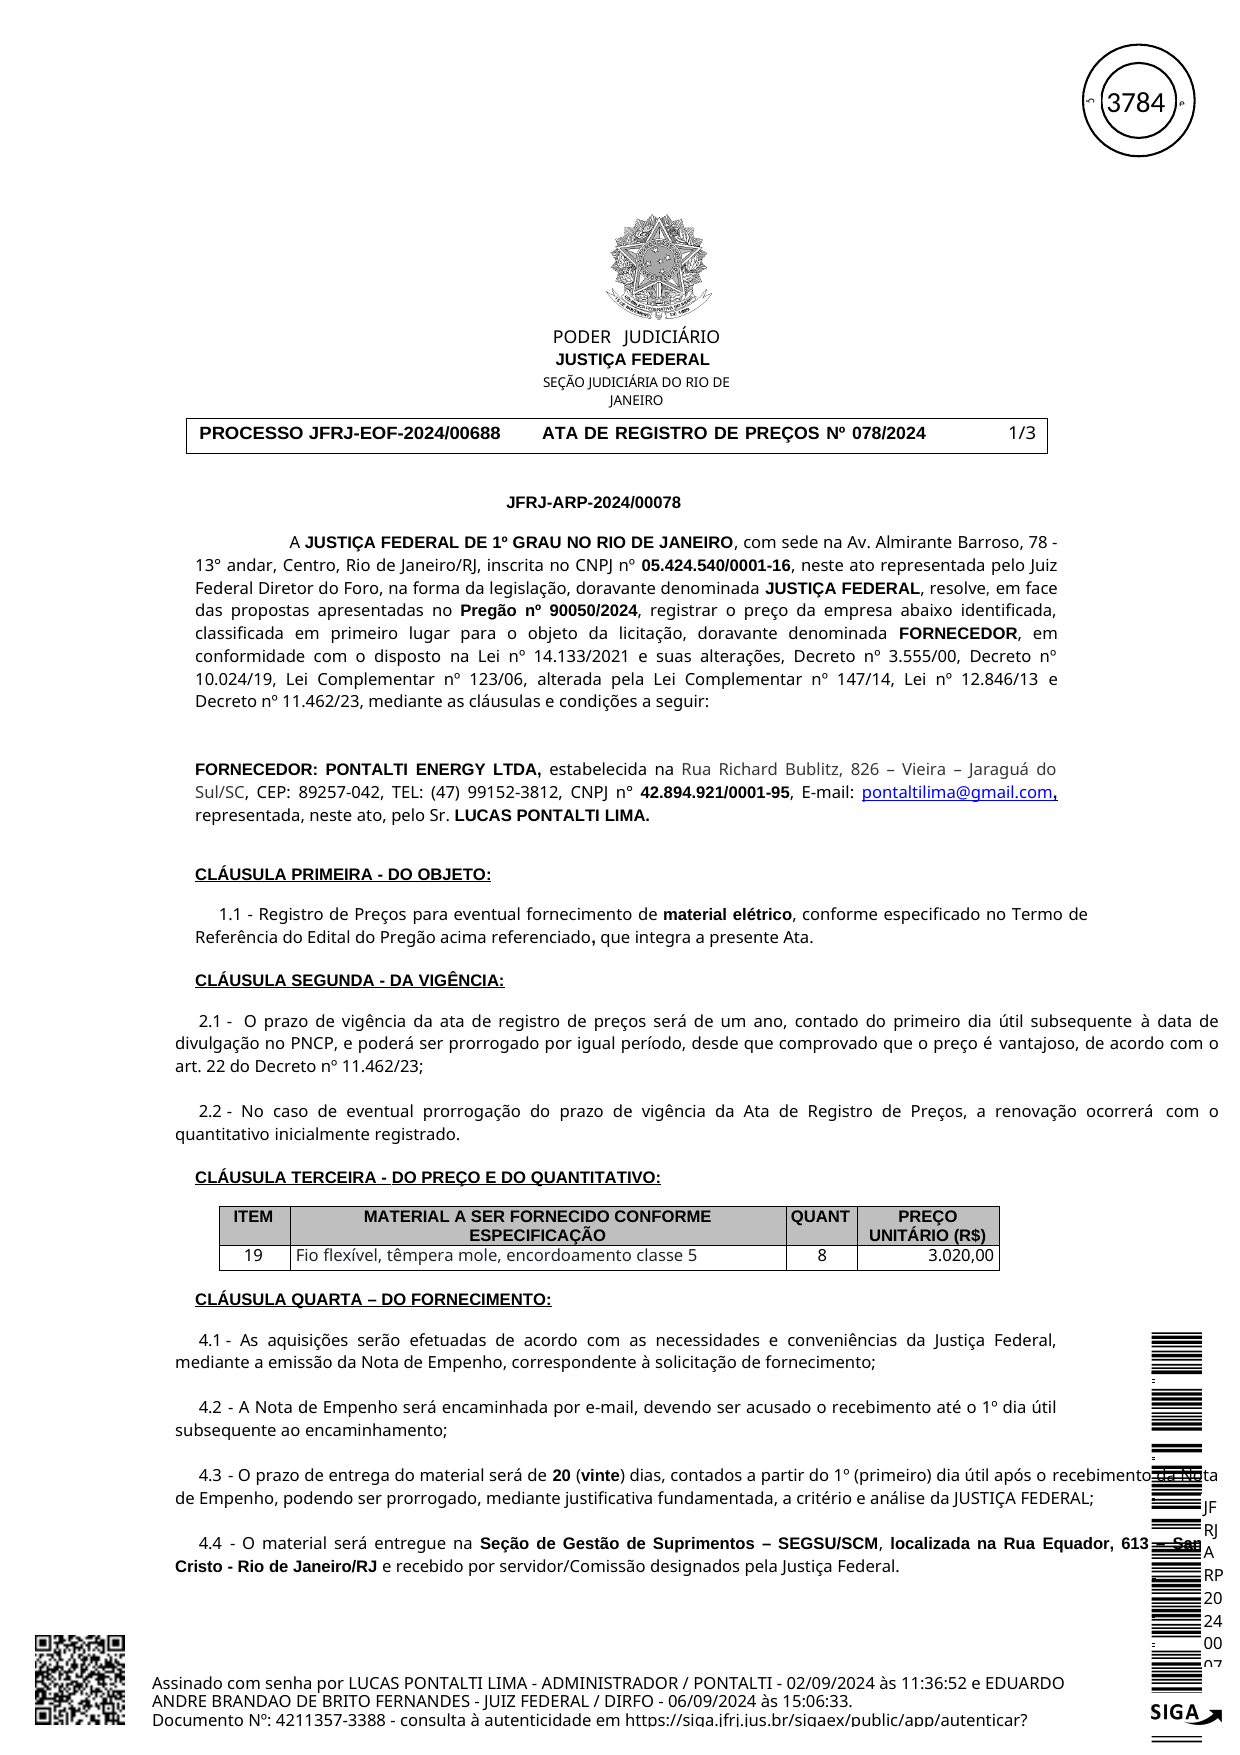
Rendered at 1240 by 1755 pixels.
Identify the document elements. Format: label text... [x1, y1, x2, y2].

list JFRJARP202400078A [1203, 1496, 1224, 1666]
table_cell Fio flexível, têmpera mole, encordoamento classe 5 [291, 1246, 786, 1270]
subtitle CLÁUSULA PRIMEIRA - DO OBJETO: [195, 864, 1219, 883]
list - No caso de eventual prorrogação do prazo de vigência da Ata de Registro de Preços, a renovação ocorrerá com o quantitativo inicialmente registrado. [175, 1100, 1219, 1145]
list - As aquisições serão efetuadas de acordo com as necessidades e conveniências da Justiça Federal, mediante a emissão da Nota de Empenho, correspondente à solicitação de fornecimento; [175, 1328, 1057, 1374]
text FORNECEDOR: PONTALTI ENERGY LTDA, estabelecida na Rua Richard Bublitz, 826 – Vieira – Jaraguá do Sul/SC, CEP: 89257-042, TEL: (47) 99152-3812, CNPJ n° 42.894.921/0001-95, E-mail: pontaltilima@gmail.com, representada, neste ato, pelo Sr. LUCAS PONTALTI LIMA. [195, 758, 1058, 826]
table_cell 3.020,00 [858, 1246, 999, 1270]
table_header ITEM [220, 1207, 290, 1245]
text A JUSTIÇA FEDERAL DE 1º GRAU NO RIO DE JANEIRO, com sede na Av. Almirante Barroso, 78 - 13° andar, Centro, Rio de Janeiro/RJ, inscrita no CNPJ nº 05.424.540/0001-16, neste ato representada pelo Juiz Federal Diretor do Foro, na forma da legislação, doravante denominada JUSTIÇA FEDERAL, resolve, em face das propostas apresentadas no Pregão nº 90050/2024, registrar o preço da empresa abaixo identificada, classificada em primeiro lugar para o objeto da licitação, doravante denominada FORNECEDOR, em conformidade com o disposto na Lei nº 14.133/2021 e suas alterações, Decreto nº 3.555/00, Decreto nº 10.024/19, Lei Complementar nº 123/06, alterada pela Lei Complementar nº 147/14, Lei nº 12.846/13 e Decreto nº 11.462/23, mediante as cláusulas e condições a seguir: [195, 531, 1058, 712]
table_cell 8 [787, 1246, 857, 1270]
list - O prazo de vigência da ata de registro de preços será de um ano, contado do primeiro dia útil subsequente à data de divulgação no PNCP, e poderá ser prorrogado por igual período, desde que comprovado que o preço é vantajoso, de acordo com o art. 22 do Decreto nº 11.462/23; [175, 1009, 1219, 1077]
table_header QUANT [787, 1207, 857, 1245]
text PROCESSO JFRJ-EOF-2024/00688 ATA DE REGISTRO DE PREÇOS Nº 078/2024 1/3 [199, 421, 1047, 445]
subtitle JFRJ-ARP-2024/00078 [506, 492, 1219, 512]
subtitle CLÁUSULA TERCEIRA - DO PREÇO E DO QUANTITATIVO: [195, 1167, 1219, 1187]
text e [1179, 97, 1193, 105]
list - A Nota de Empenho será encaminhada por e-mail, devendo ser acusado o recebimento até o 1º dia útil subsequente ao encaminhamento; [175, 1396, 1057, 1442]
table_header PREÇO UNITÁRIO (R$) [858, 1207, 999, 1245]
table_cell 19 [220, 1246, 290, 1270]
list - O material será entregue na Seção de Gestão de Suprimentos – SEGSU/SCM, localizada na Rua Equador, 613 – Santo Cristo - Rio de Janeiro/RJ e recebido por servidor/Comissão designados pela Justiça Federal. [175, 1532, 1140, 1577]
text CLÁUSULA QUARTA – DO FORNECIMENTO: [195, 1290, 1219, 1309]
subtitle CLÁUSULA SEGUNDA - DA VIGÊNCIA: [195, 971, 1219, 990]
list - O prazo de entrega do material será de 20 (vinte) dias, contados a partir do 1º (primeiro) dia útil após o recebimento da Nota de Empenho, podendo ser prorrogado, mediante justificativa fundamentada, a critério e análise da JUSTIÇA FEDERAL; [175, 1464, 1140, 1509]
text ç [1085, 98, 1099, 106]
text 1.1 - Registro de Preços para eventual fornecimento de material elétrico, conforme especificado no Termo de Referência do Edital do Pregão acima referenciado, que integra a presente Ata. [195, 903, 1106, 948]
table_header MATERIAL A SER FORNECIDO CONFORME ESPECIFICAÇÃO [291, 1207, 786, 1245]
